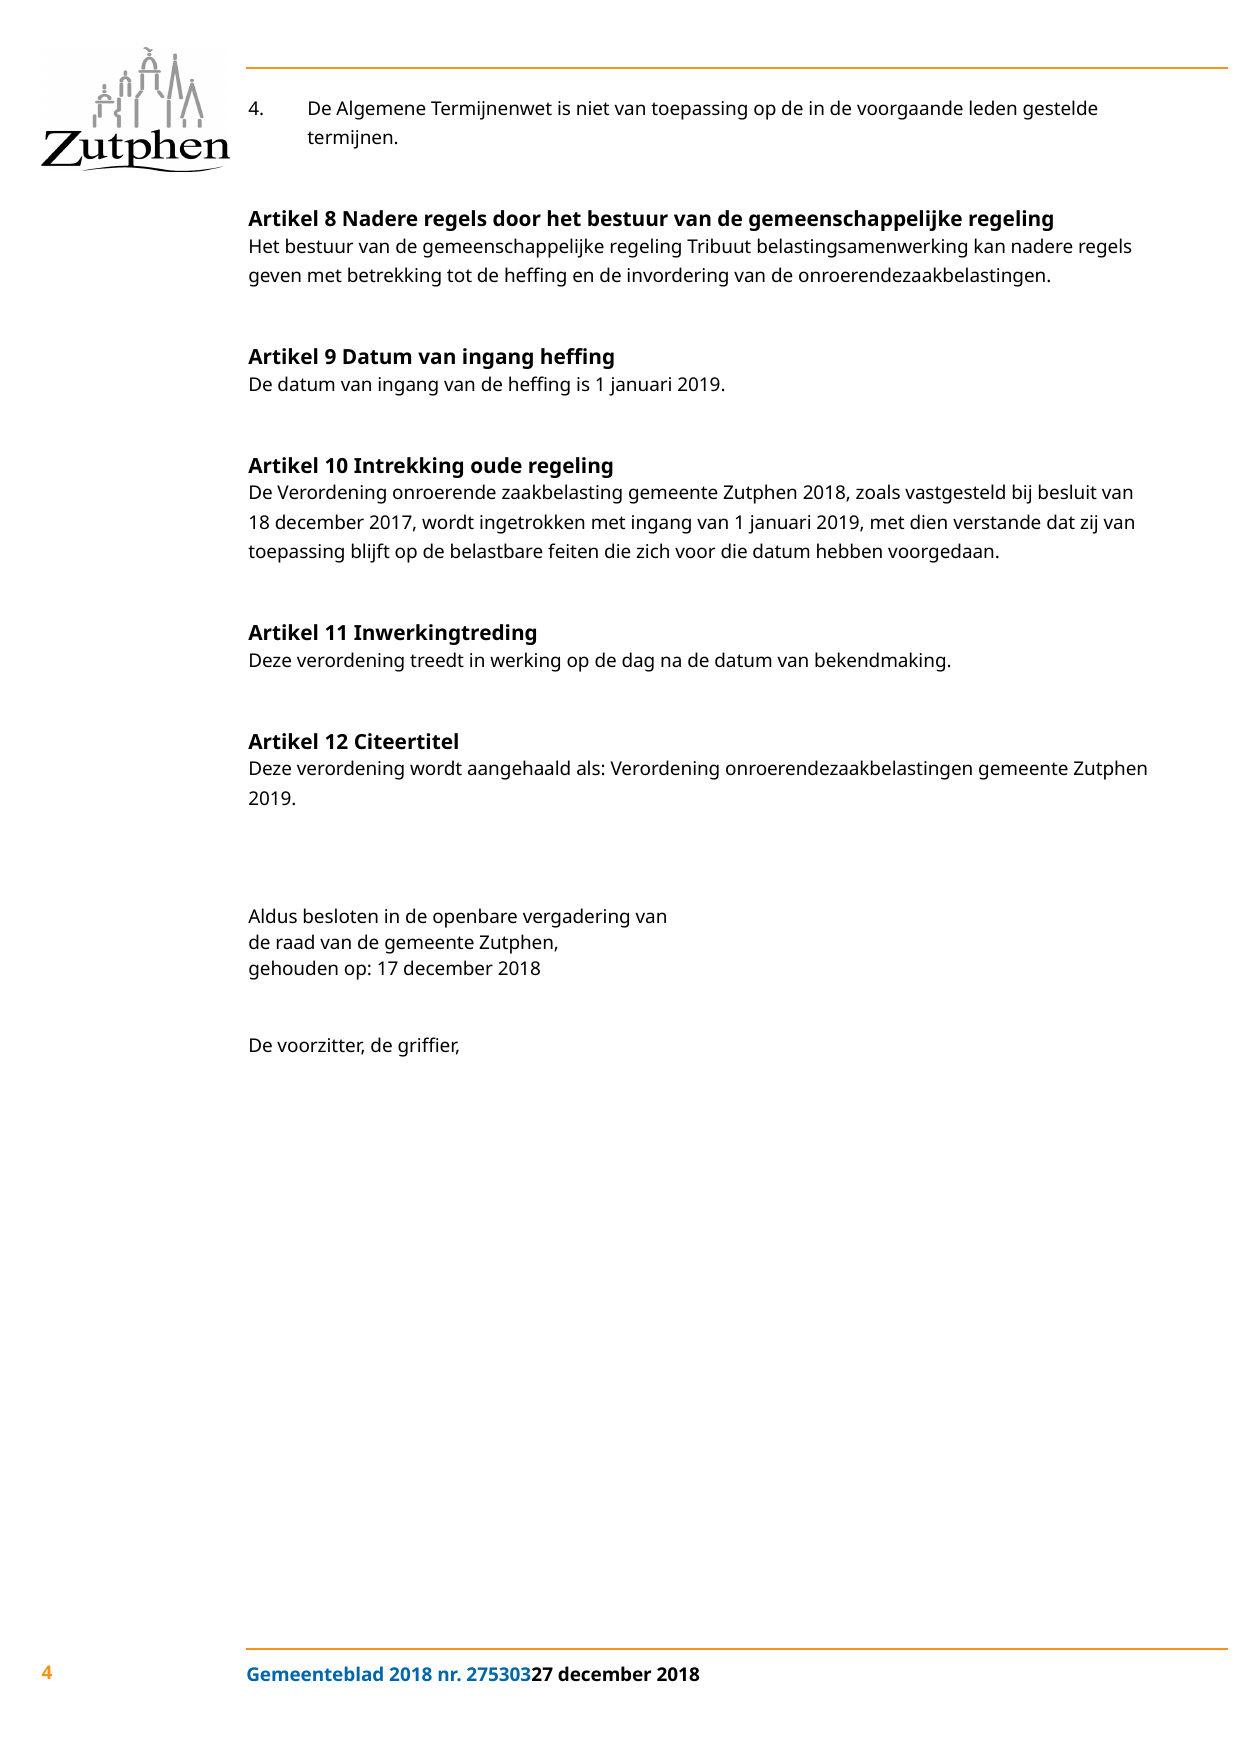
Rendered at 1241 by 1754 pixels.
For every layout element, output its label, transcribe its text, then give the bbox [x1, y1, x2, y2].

text De Verordening onroerende zaakbelasting gemeente Zutphen 2018, zoals vastgesteld bij besluit van 18 december 2017, wordt ingetrokken met ingang van 1 januari 2019, met dien verstande dat zij van toepassing blijft op de belastbare feiten die zich voor die datum hebben voorgedaan. [248, 479, 1152, 564]
text Artikel 12 Citeertitel [248, 727, 1152, 755]
text Het bestuur van de gemeenschappelijke regeling Tribuut belastingsamenwerking kan nadere regels geven met betrekking tot de heffing en de invordering van de onroerendezaakbelastingen. [248, 233, 1152, 288]
text De datum van ingang van de heffing is 1 januari 2019. [248, 371, 1152, 397]
text De voorzitter, de griffier, [248, 1032, 1152, 1058]
text Aldus besloten in de openbare vergadering van [248, 903, 1152, 929]
text Artikel 8 Nadere regels door het bestuur van de gemeenschappelijke regeling [248, 204, 1152, 233]
picture [41, 47, 231, 172]
text gehouden op: 17 december 2018 [248, 955, 1152, 980]
text Deze verordening wordt aangehaald als: Verordening onroerendezaakbelastingen gemeente Zutphen 2019. [248, 755, 1152, 811]
text Artikel 11 Inwerkingtreding [248, 618, 1152, 647]
text Artikel 10 Intrekking oude regeling [248, 451, 1152, 479]
text de raad van de gemeente Zutphen, [248, 929, 1152, 955]
list De Algemene Termijnenwet is niet van toepassing op de in de voorgaande leden gestelde termijnen. [248, 95, 1152, 150]
text Artikel 9 Datum van ingang heffing [248, 342, 1152, 371]
text Deze verordening treedt in werking op de dag na de datum van bekendmaking. [248, 647, 1152, 673]
